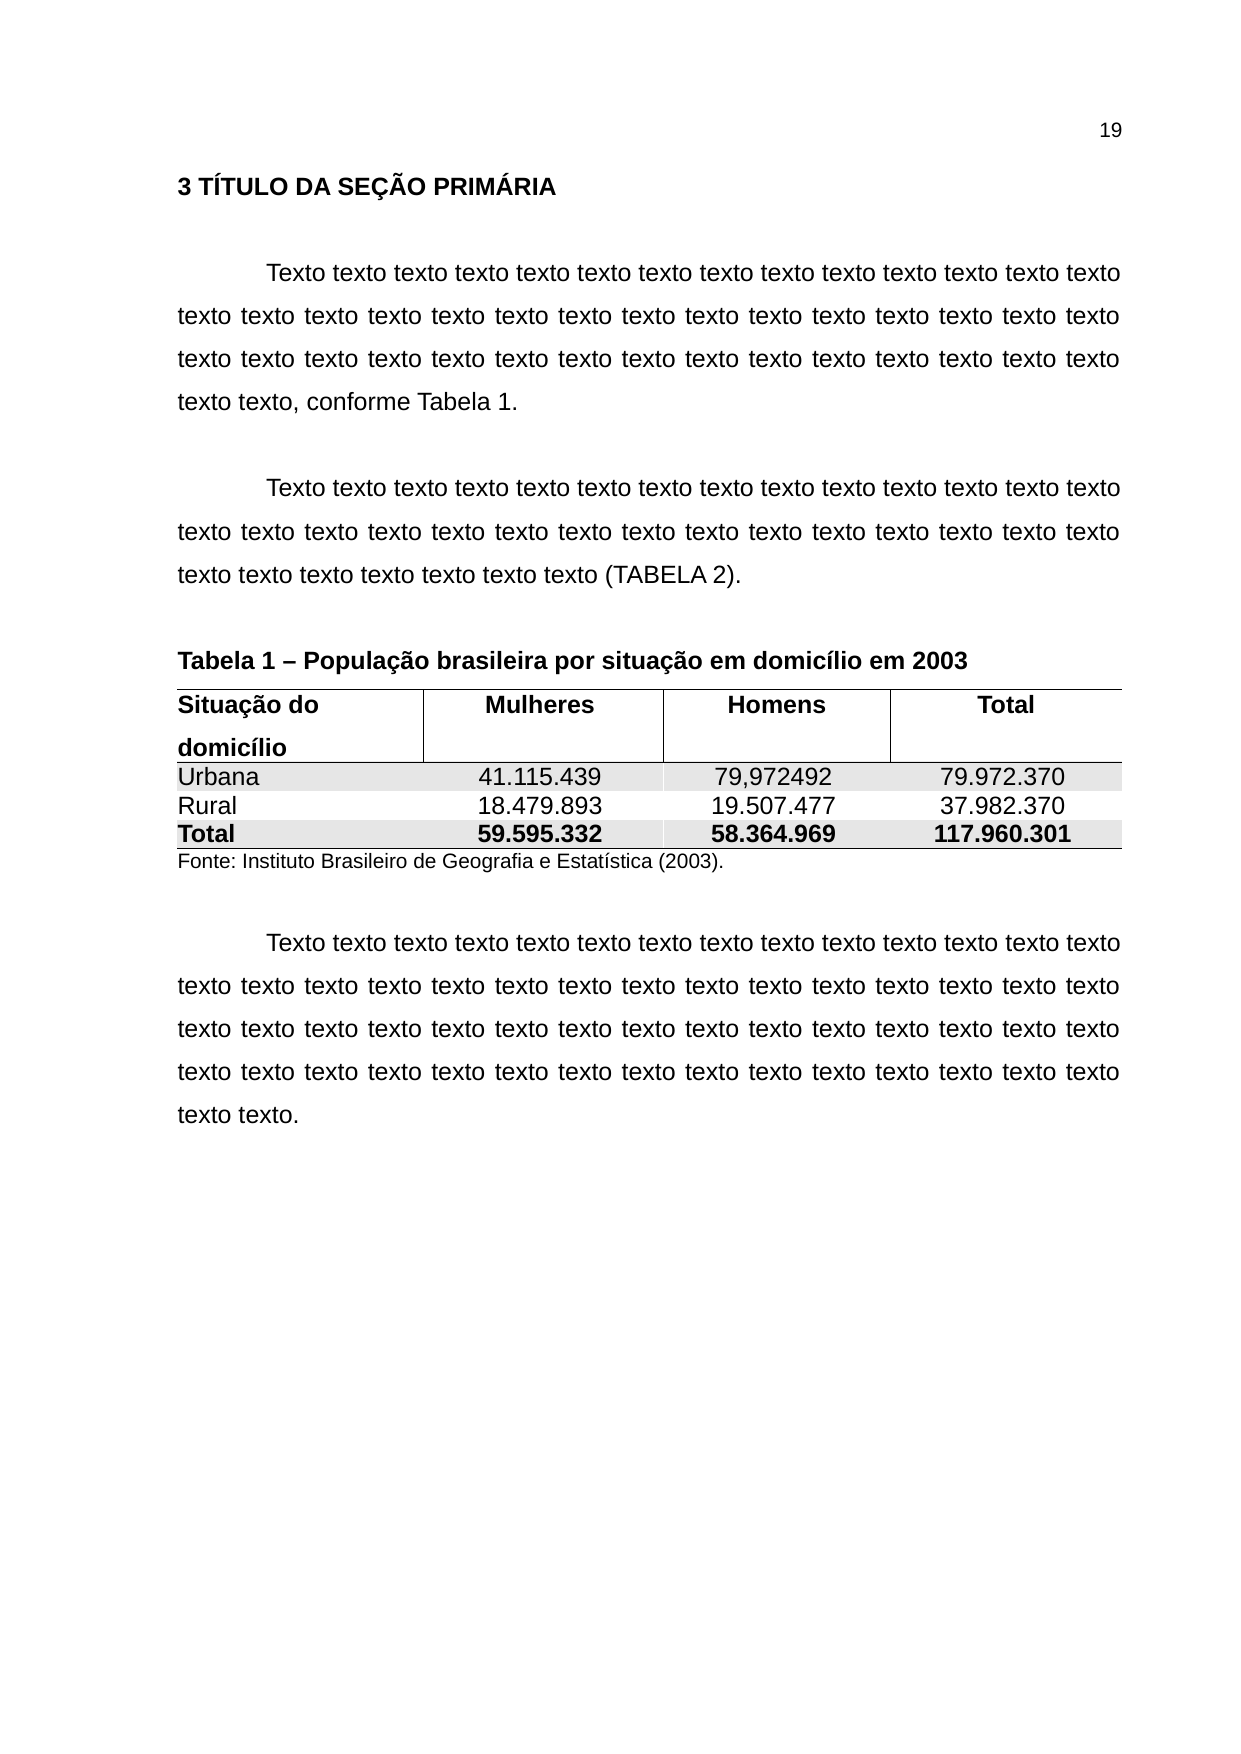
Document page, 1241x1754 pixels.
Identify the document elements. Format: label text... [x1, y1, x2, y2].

table_cell 117.960.301 [890, 820, 1122, 848]
table_cell 19.507.477 [664, 791, 890, 819]
text Texto texto texto texto texto texto texto texto texto texto texto texto texto texto texto texto texto texto texto texto texto texto texto texto texto texto texto texto texto texto texto texto texto texto texto texto (TABELA 2). [177, 473, 1122, 588]
table_header Total [891, 690, 1122, 761]
text Texto texto texto texto texto texto texto texto texto texto texto texto texto texto texto texto texto texto texto texto texto texto texto texto texto texto texto texto texto texto texto texto texto texto texto texto texto texto texto texto texto texto texto texto texto texto texto texto texto texto texto texto texto texto texto texto texto texto texto texto texto. [177, 928, 1122, 1129]
table_cell 79,972492 [664, 763, 890, 791]
table_cell 59.595.332 [423, 820, 663, 848]
table_cell 41.115.439 [423, 763, 663, 791]
table_cell Total [177, 820, 423, 848]
table_cell 18.479.893 [423, 791, 663, 819]
table_cell Rural [177, 791, 423, 819]
text Fonte: Instituto Brasileiro de Geografia e Estatística (2003). [177, 849, 1122, 873]
table_cell Urbana [177, 763, 423, 791]
text 3 TÍTULO DA SEÇÃO PRIMÁRIA [177, 172, 1122, 200]
table_cell 79.972.370 [890, 763, 1122, 791]
table_header Mulheres [424, 690, 663, 761]
table_cell 37.982.370 [890, 791, 1122, 819]
table_cell 58.364.969 [664, 820, 890, 848]
table_header Homens [664, 690, 890, 761]
text Tabela 1 – População brasileira por situação em domicílio em 2003 [177, 646, 1122, 675]
table_header Situação do domicílio [177, 690, 423, 761]
text Texto texto texto texto texto texto texto texto texto texto texto texto texto texto texto texto texto texto texto texto texto texto texto texto texto texto texto texto texto texto texto texto texto texto texto texto texto texto texto texto texto texto texto texto texto texto, conforme Tabela 1. [177, 258, 1122, 416]
